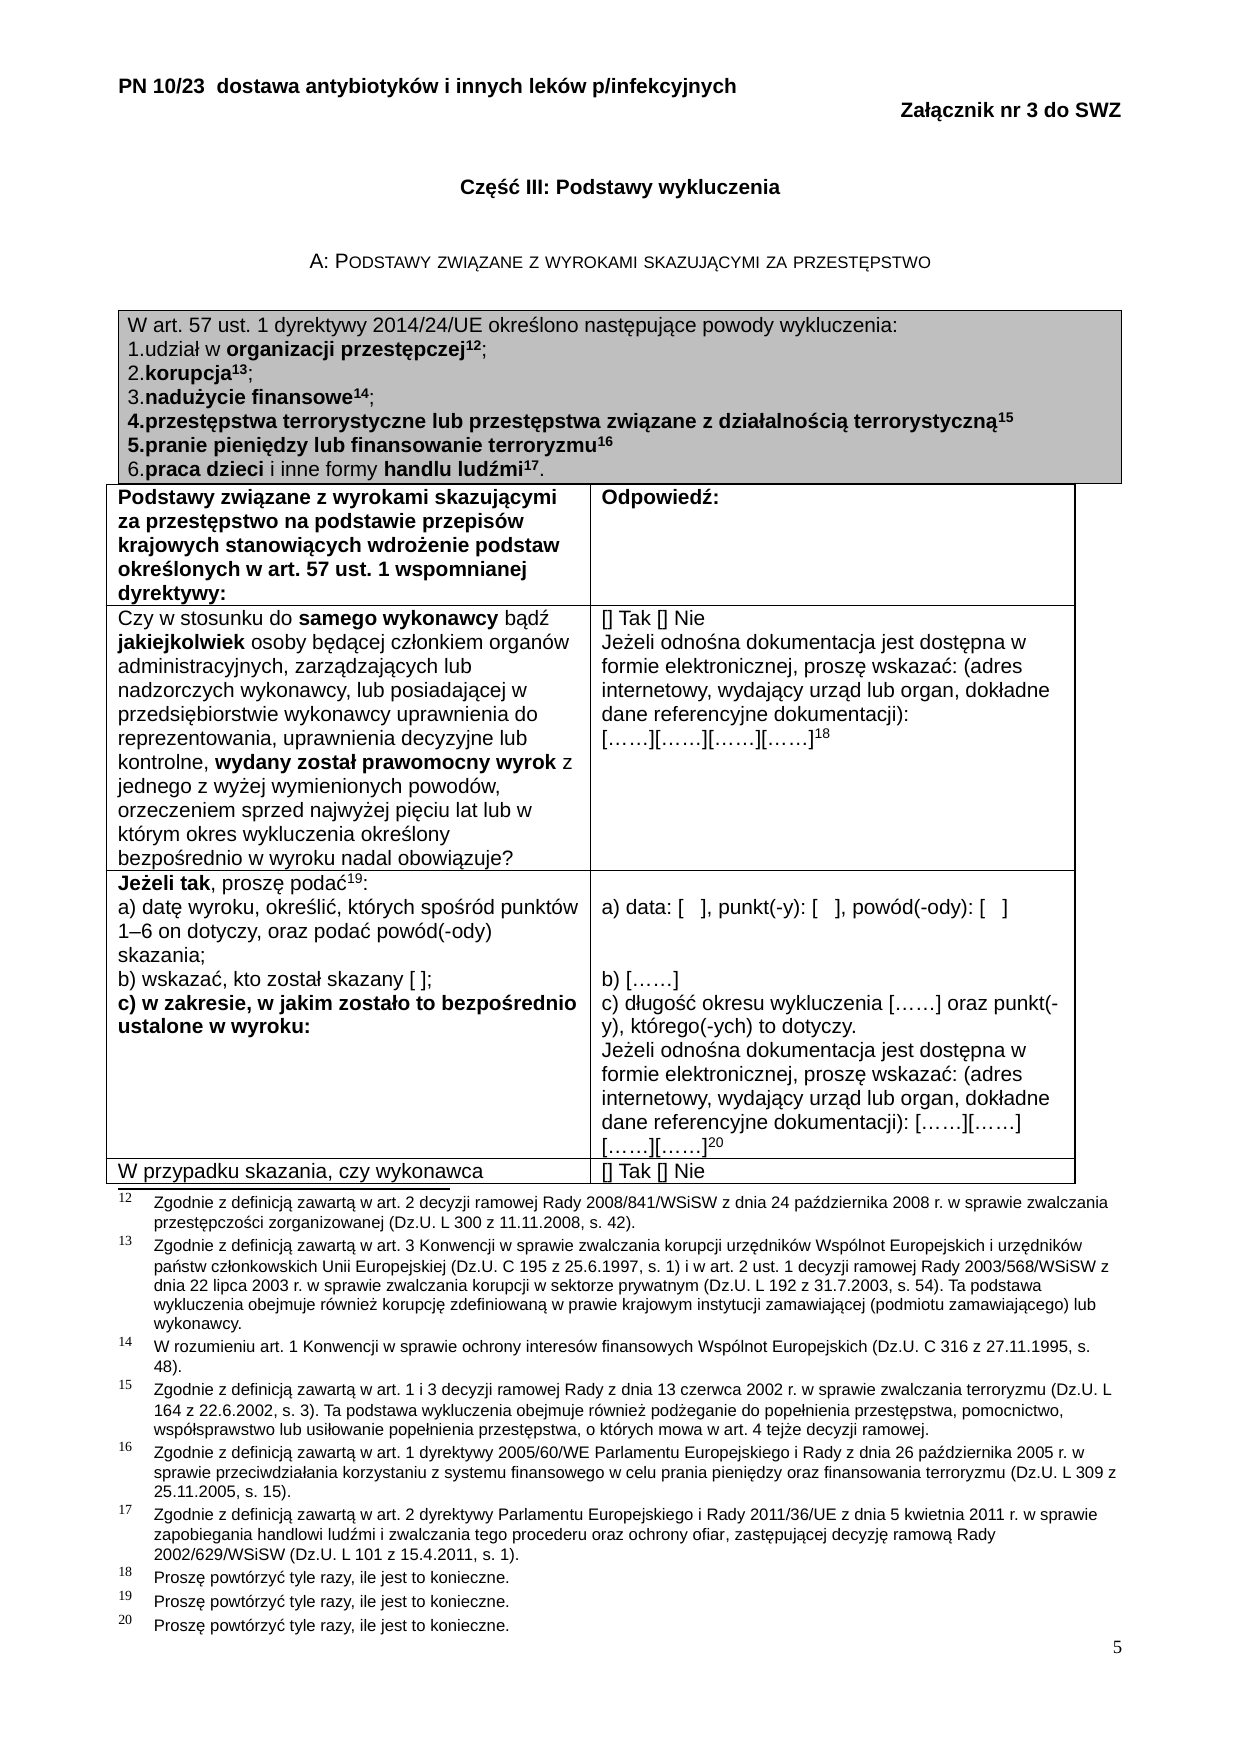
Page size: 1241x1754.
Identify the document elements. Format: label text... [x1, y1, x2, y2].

table_header Odpowiedź: [591, 485, 1074, 605]
title Część III: Podstawy wykluczenia [118, 175, 1122, 199]
list nadużycie finansowe; [119, 382, 1121, 406]
table_header Podstawy związane z wyrokami skazującymi za przestępstwo na podstawie przepisów krajowych stanowiących wdrożenie podstaw określonych w art. 57 ust. 1 wspomnianej dyrektywy: [107, 485, 590, 605]
list pranie pieniędzy lub finansowanie terroryzmu [119, 430, 1121, 454]
list W rozumieniu art. 1 Konwencji w sprawie ochrony interesów finansowych Wspólnot Europejskich (Dz.U. C 316 z 27.11.1995, s. 48). [118, 1333, 1122, 1376]
list udział w organizacji przestępczej; [119, 334, 1121, 358]
table_cell [] Tak [] Nie [591, 1159, 1074, 1183]
table_cell Czy w stosunku do samego wykonawcy bądź jakiejkolwiek osoby będącej członkiem organów administracyjnych, zarządzających lub nadzorczych wykonawcy, lub posiadającej w przedsiębiorstwie wykonawcy uprawnienia do reprezentowania, uprawnienia decyzyjne lub kontrolne, wydany został prawomocny wyrok z jednego z wyżej wymienionych powodów, orzeczeniem sprzed najwyżej pięciu lat lub w którym okres wykluczenia określony bezpośrednio w wyroku nadal obowiązuje? [107, 606, 590, 869]
list przestępstwa terrorystyczne lub przestępstwa związane z działalnością terrorystyczną [119, 406, 1121, 430]
list praca dzieci i inne formy handlu ludźmi. [119, 454, 1121, 483]
list korupcja; [119, 358, 1121, 382]
table_cell [] Tak [] Nie Jeżeli odnośna dokumentacja jest dostępna w formie elektronicznej, proszę wskazać: (adres internetowy, wydający urząd lub organ, dokładne dane referencyjne dokumentacji): [……][……][……][……] [591, 606, 1074, 869]
list Zgodnie z definicją zawartą w art. 1 dyrektywy 2005/60/WE Parlamentu Europejskiego i Rady z dnia 26 października 2005 r. w sprawie przeciwdziałania korzystaniu z systemu finansowego w celu prania pieniędzy oraz finansowania terroryzmu (Dz.U. L 309 z 25.11.2005, s. 15). [118, 1439, 1122, 1501]
table_cell W przypadku skazania, czy wykonawca [107, 1159, 590, 1183]
title A: Podstawy związane z wyrokami skazującymi za przestępstwo [118, 249, 1122, 273]
list Zgodnie z definicją zawartą w art. 2 dyrektywy Parlamentu Europejskiego i Rady 2011/36/UE z dnia 5 kwietnia 2011 r. w sprawie zapobiegania handlowi ludźmi i zwalczania tego procederu oraz ochrony ofiar, zastępującej decyzję ramową Rady 2002/629/WSiSW (Dz.U. L 101 z 15.4.2011, s. 1). [118, 1501, 1122, 1563]
list Zgodnie z definicją zawartą w art. 2 decyzji ramowej Rady 2008/841/WSiSW z dnia 24 października 2008 r. w sprawie zwalczania przestępczości zorganizowanej (Dz.U. L 300 z 11.11.2008, s. 42). [118, 1189, 1122, 1232]
list Zgodnie z definicją zawartą w art. 3 Konwencji w sprawie zwalczania korupcji urzędników Wspólnot Europejskich i urzędników państw członkowskich Unii Europejskiej (Dz.U. C 195 z 25.6.1997, s. 1) i w art. 2 ust. 1 decyzji ramowej Rady 2003/568/WSiSW z dnia 22 lipca 2003 r. w sprawie zwalczania korupcji w sektorze prywatnym (Dz.U. L 192 z 31.7.2003, s. 54). Ta podstawa wykluczenia obejmuje również korupcję zdefiniowaną w prawie krajowym instytucji zamawiającej (podmiotu zamawiającego) lub wykonawcy. [118, 1232, 1122, 1333]
text W art. 57 ust. 1 dyrektywy 2014/24/UE określono następujące powody wykluczenia: [119, 311, 1121, 334]
table_cell Jeżeli tak, proszę podać: a) datę wyroku, określić, których spośród punktów 1–6 on dotyczy, oraz podać powód(-ody) skazania; b) wskazać, kto został skazany [ ]; c) w zakresie, w jakim zostało to bezpośrednio ustalone w wyroku: [107, 871, 590, 1158]
list Zgodnie z definicją zawartą w art. 1 i 3 decyzji ramowej Rady z dnia 13 czerwca 2002 r. w sprawie zwalczania terroryzmu (Dz.U. L 164 z 22.6.2002, s. 3). Ta podstawa wykluczenia obejmuje również podżeganie do popełnienia przestępstwa, pomocnictwo, współsprawstwo lub usiłowanie popełnienia przestępstwa, o których mowa w art. 4 tejże decyzji ramowej. [118, 1376, 1122, 1439]
table_cell a) data: [ ], punkt(-y): [ ], powód(-ody): [ ] b) [……] c) długość okresu wykluczenia [……] oraz punkt(-y), którego(-ych) to dotyczy. Jeżeli odnośna dokumentacja jest dostępna w formie elektronicznej, proszę wskazać: (adres internetowy, wydający urząd lub organ, dokładne dane referencyjne dokumentacji): [……][……][……][……] [591, 871, 1074, 1158]
